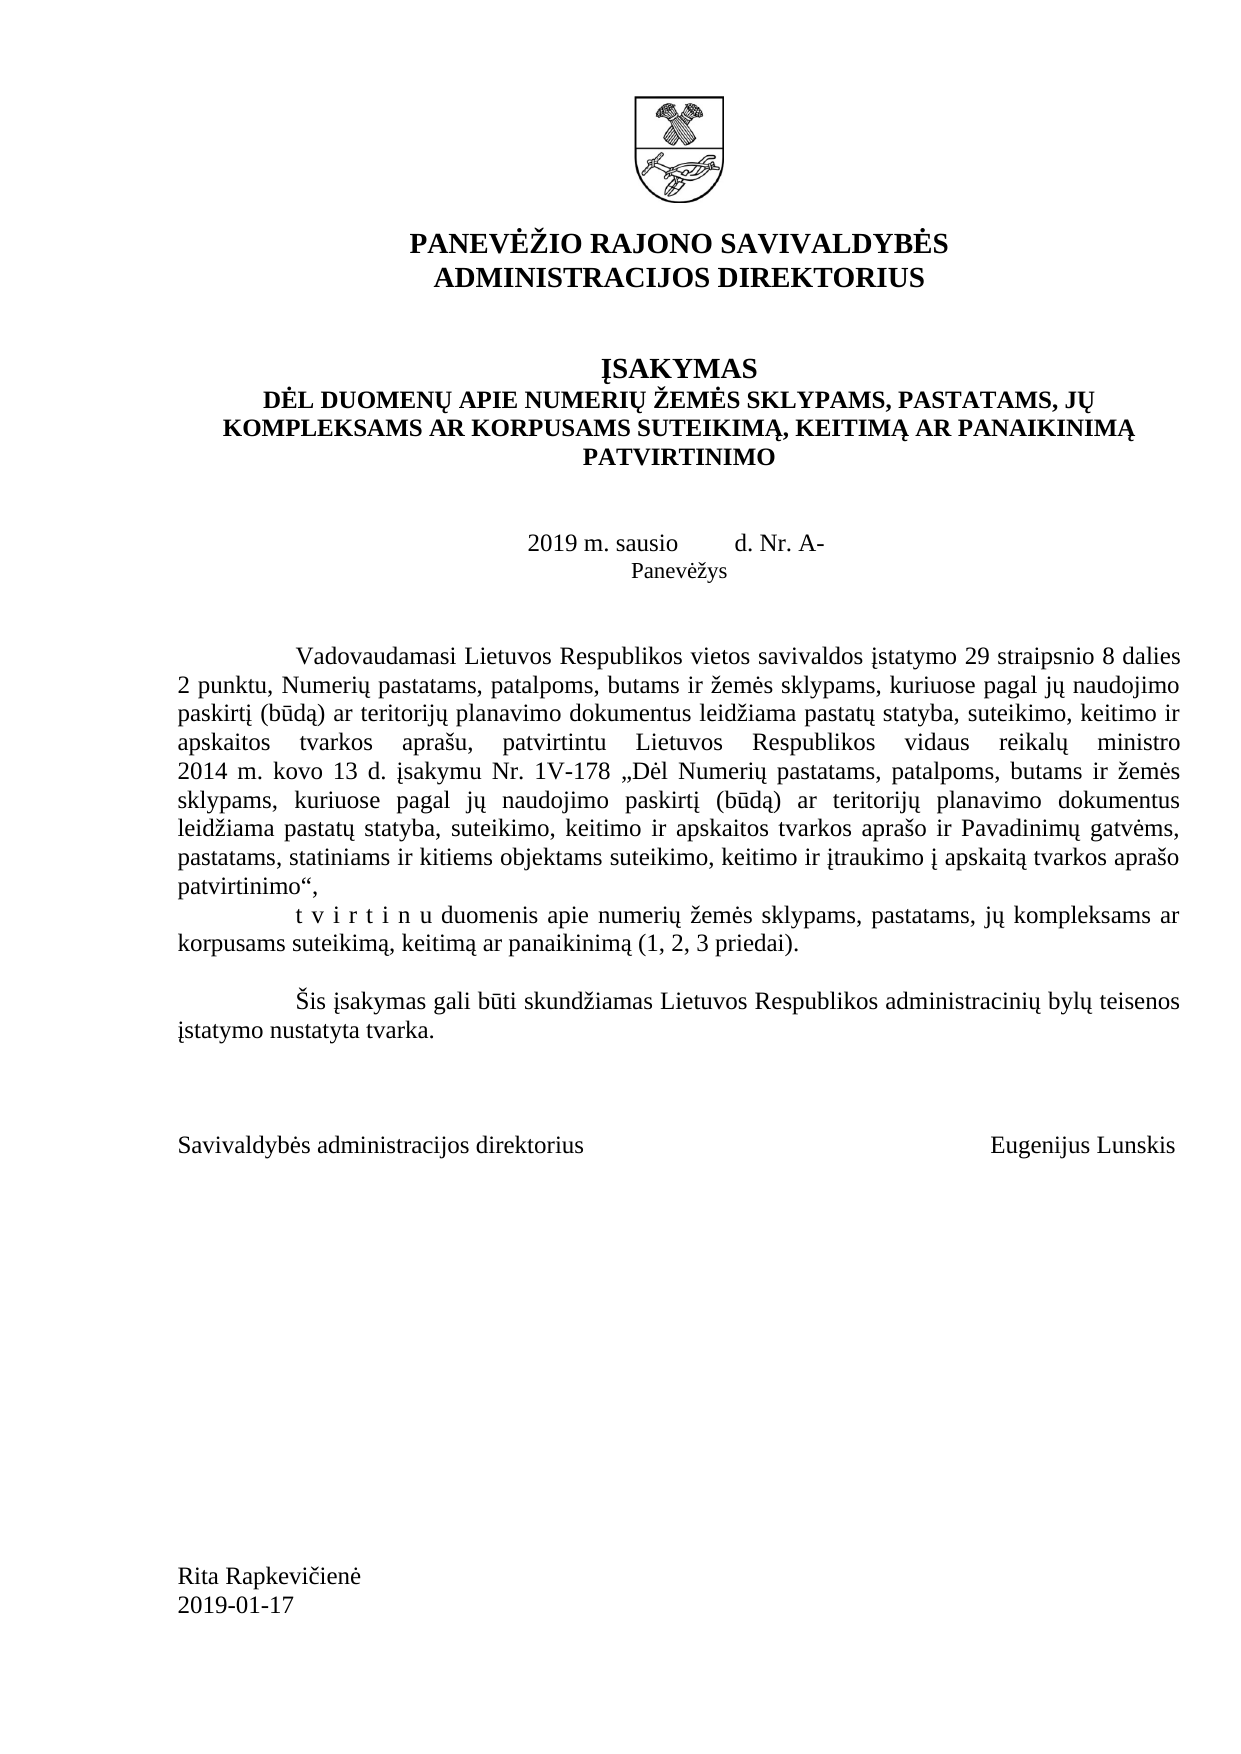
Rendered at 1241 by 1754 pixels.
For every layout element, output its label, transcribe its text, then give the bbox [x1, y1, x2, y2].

text Savivaldybės administracijos direktorius Eugenijus Lunskis [177, 1130, 1181, 1158]
text Šis įsakymas gali būti skundžiamas Lietuvos Respublikos administracinių bylų teisenos įstatymo nustatyta tvarka. [177, 986, 1181, 1043]
text DĖL DUOMENŲ APIE NUMERIŲ ŽEMĖS SKLYPAMS, PASTATAMS, JŲ KOMPLEKSAMS AR KORPUSAMS SUTEIKIMĄ, KEITIMĄ AR PANAIKINIMĄ PATVIRTINIMO [177, 385, 1181, 471]
text 2019 m. sausio d. Nr. A- [177, 528, 1181, 557]
text t v i r t i n u duomenis apie numerių žemės sklypams, pastatams, jų kompleksams ar korpusams suteikimą, keitimą ar panaikinimą (1, 2, 3 priedai). [177, 900, 1181, 957]
text Vadovaudamasi Lietuvos Respublikos vietos savivaldos įstatymo 29 straipsnio 8 dalies 2 punktu, Numerių pastatams, patalpoms, butams ir žemės sklypams, kuriuose pagal jų naudojimo paskirtį (būdą) ar teritorijų planavimo dokumentus leidžiama pastatų statyba, suteikimo, keitimo ir apskaitos tvarkos aprašu, patvirtintu Lietuvos Respublikos vidaus reikalų ministro 2014 m. kovo 13 d. įsakymu Nr. 1V-178 „Dėl Numerių pastatams, patalpoms, butams ir žemės sklypams, kuriuose pagal jų naudojimo paskirtį (būdą) ar teritorijų planavimo dokumentus leidžiama pastatų statyba, suteikimo, keitimo ir apskaitos tvarkos aprašo ir Pavadinimų gatvėms, pastatams, statiniams ir kitiems objektams suteikimo, keitimo ir įtraukimo į apskaitą tvarkos aprašo patvirtinimo“, [177, 641, 1181, 900]
text 2019-01-17 [177, 1590, 1181, 1618]
text Panevėžys [177, 557, 1181, 583]
text Rita Rapkevičienė [177, 1561, 1181, 1590]
